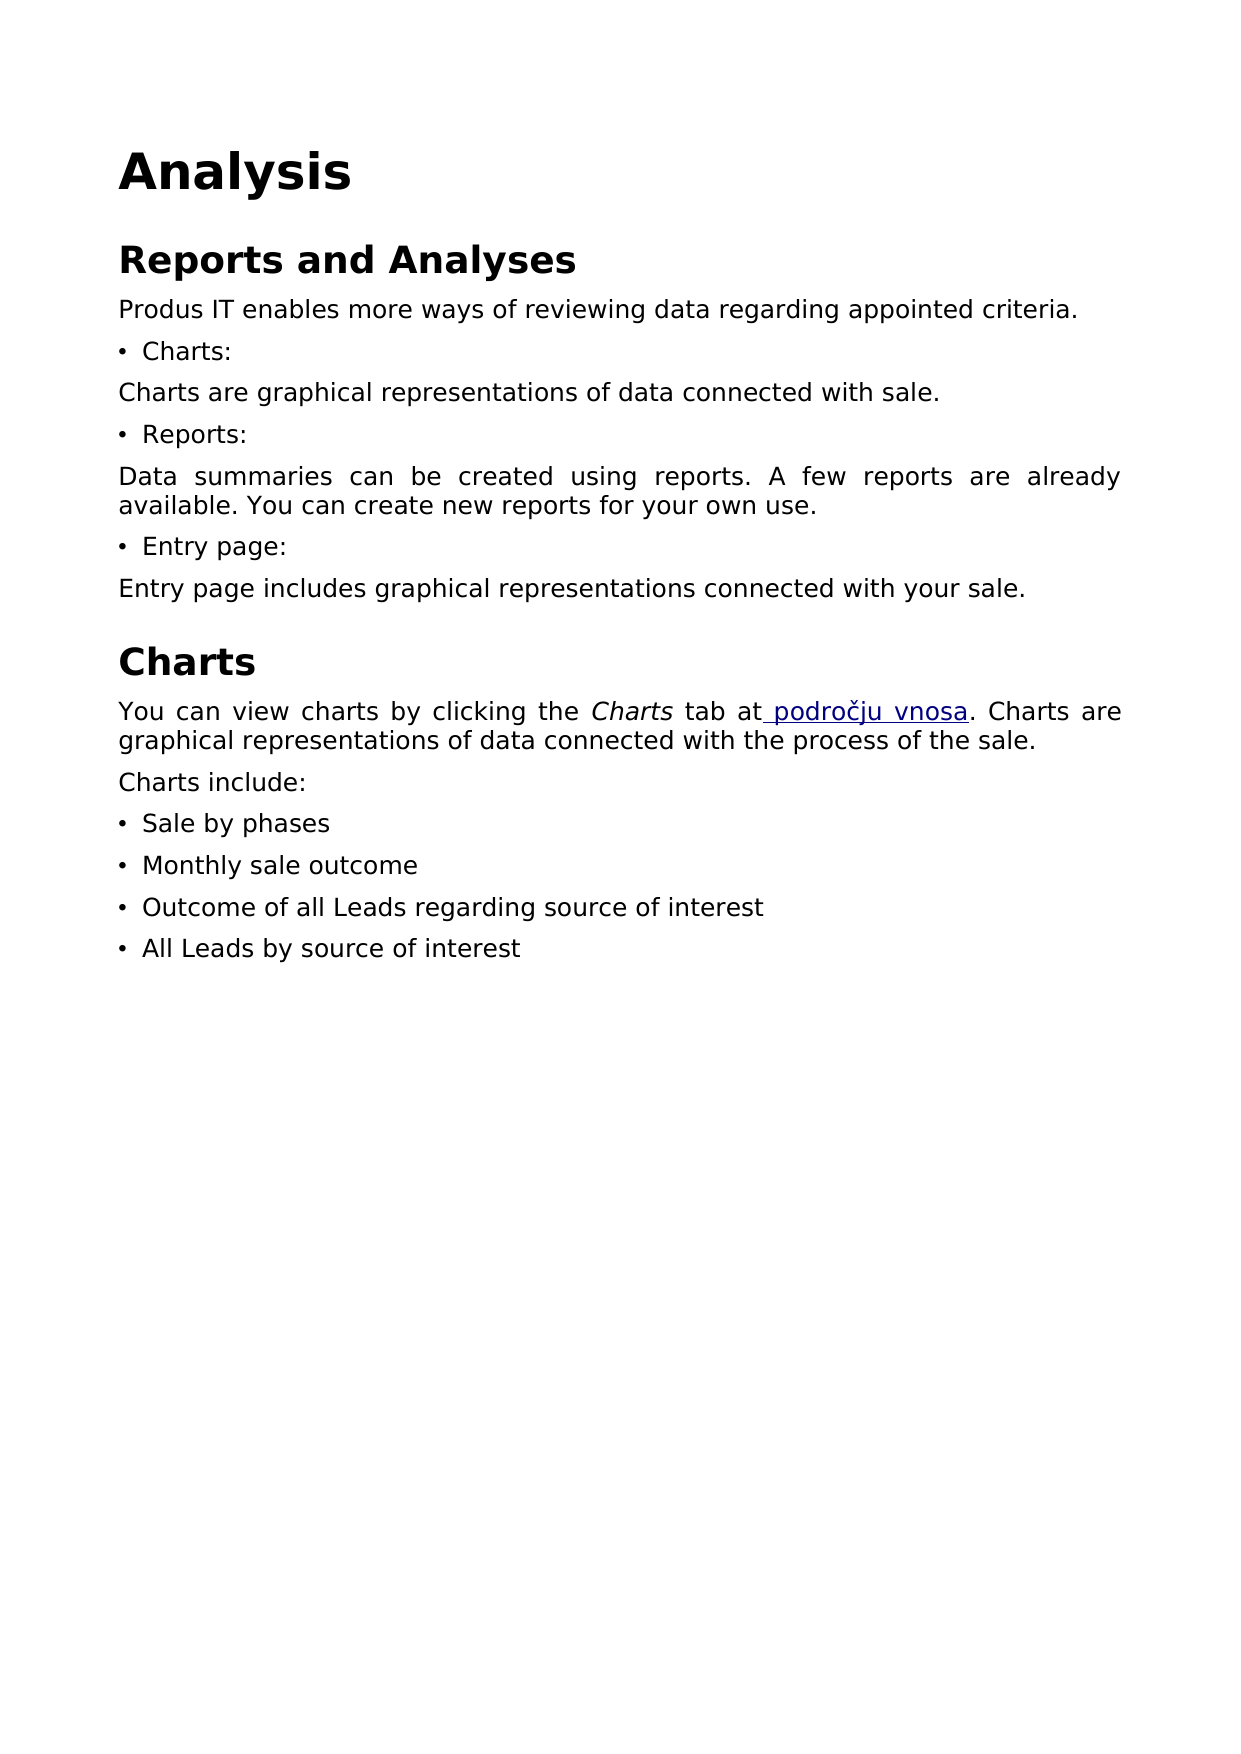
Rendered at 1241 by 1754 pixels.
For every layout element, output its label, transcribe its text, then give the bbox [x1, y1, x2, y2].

list Outcome of all Leads regarding source of interest [118, 893, 1122, 922]
text Data summaries can be created using reports. A few reports are already available. You can create new reports for your own use. [118, 462, 1122, 520]
subtitle Analysis [118, 143, 1122, 201]
text Charts include: [118, 768, 1122, 797]
list Charts: [118, 337, 1122, 366]
list Sale by phases [118, 809, 1122, 839]
list Monthly sale outcome [118, 851, 1122, 880]
text Entry page includes graphical representations connected with your sale. [118, 574, 1122, 603]
list Entry page: [118, 532, 1122, 562]
list All Leads by source of interest [118, 934, 1122, 964]
subtitle Charts [118, 641, 1122, 684]
text You can view charts by clicking the Charts tab at področju vnosa. Charts are graphical representations of data connected with the process of the sale. [118, 697, 1122, 755]
text Charts are graphical representations of data connected with sale. [118, 378, 1122, 407]
text Produs IT enables more ways of reviewing data regarding appointed criteria. [118, 295, 1122, 324]
list Reports: [118, 420, 1122, 449]
subtitle Reports and Analyses [118, 239, 1122, 282]
